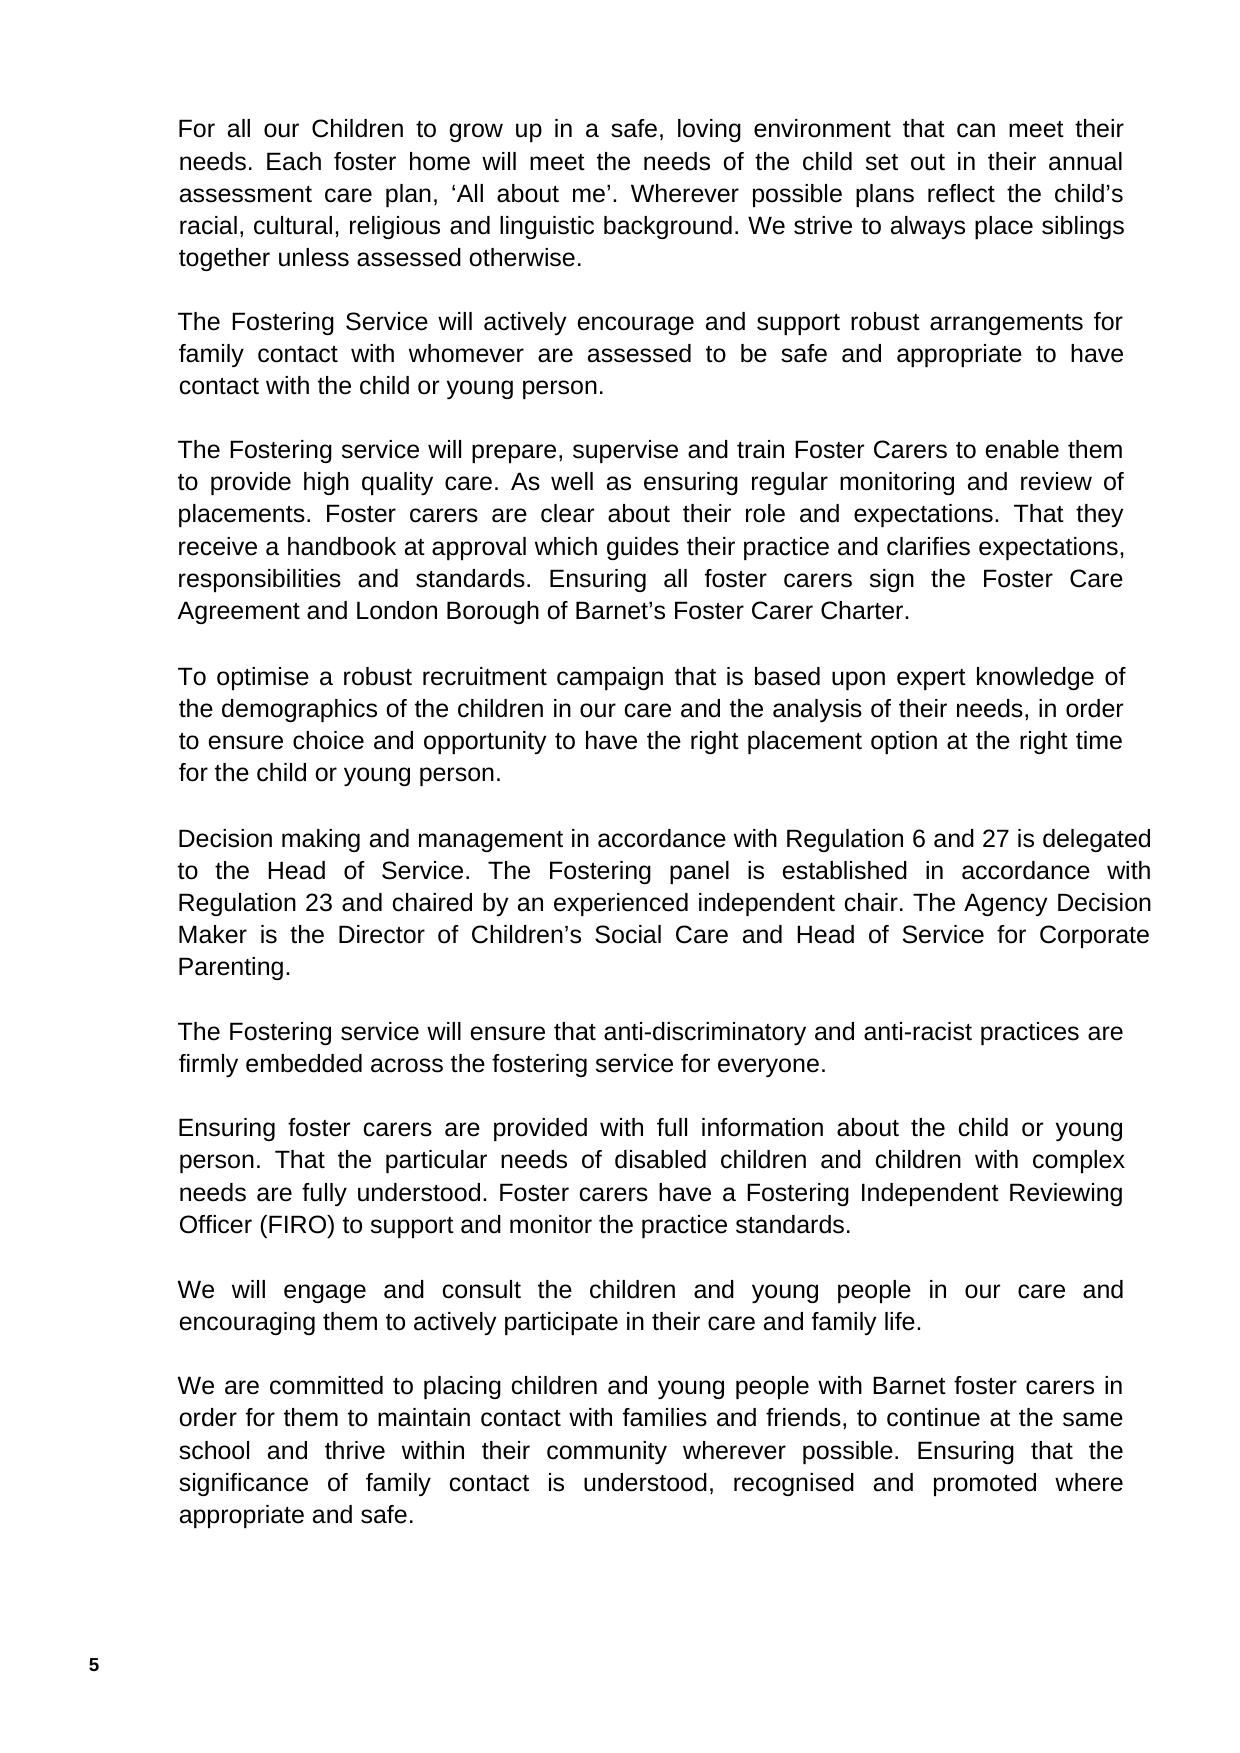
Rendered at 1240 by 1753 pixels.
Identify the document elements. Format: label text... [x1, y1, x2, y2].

text For all our Children to grow up in a safe, loving environment that can meet their needs. Each foster home will meet the needs of the child set out in their annual assessment care plan, ‘All about me’. Wherever possible plans reflect the child’s racial, cultural, religious and linguistic background. We strive to always place siblings together unless assessed otherwise. [177, 114, 1125, 272]
text The Fostering service will prepare, supervise and train Foster Carers to enable them to provide high quality care. As well as ensuring regular monitoring and review of placements. Foster carers are clear about their role and expectations. That they receive a handbook at approval which guides their practice and clarifies expectations, responsibilities and standards. Ensuring all foster carers sign the Foster Care Agreement and London Borough of Barnet’s Foster Carer Charter. [177, 435, 1125, 624]
text We are committed to placing children and young people with Barnet foster carers in order for them to maintain contact with families and friends, to continue at the same school and thrive within their community wherever possible. Ensuring that the significance of family contact is understood, recognised and promoted where appropriate and safe. [177, 1371, 1125, 1529]
text Decision making and management in accordance with Regulation 6 and 27 is delegated to the Head of Service. The Fostering panel is established in accordance with Regulation 23 and chaired by an experienced independent chair. The Agency Decision Maker is the Director of Children’s Social Care and Head of Service for Corporate Parenting. [177, 823, 1152, 981]
text We will engage and consult the children and young people in our care and encouraging them to actively participate in their care and family life. [177, 1276, 1125, 1336]
text The Fostering Service will actively encourage and support robust arrangements for family contact with whomever are assessed to be safe and appropriate to have contact with the child or young person. [177, 307, 1125, 400]
text The Fostering service will ensure that anti-discriminatory and anti-racist practices are firmly embedded across the fostering service for everyone. [177, 1017, 1125, 1078]
text Ensuring foster carers are provided with full information about the child or young person. That the particular needs of disabled children and children with complex needs are fully understood. Foster carers have a Fostering Independent Reviewing Officer (FIRO) to support and monitor the practice standards. [177, 1113, 1126, 1238]
text To optimise a robust recruitment campaign that is based upon expert knowledge of the demographics of the children in our care and the analysis of their needs, in order to ensure choice and opportunity to have the right placement option at the right time for the child or young person. [177, 661, 1125, 787]
